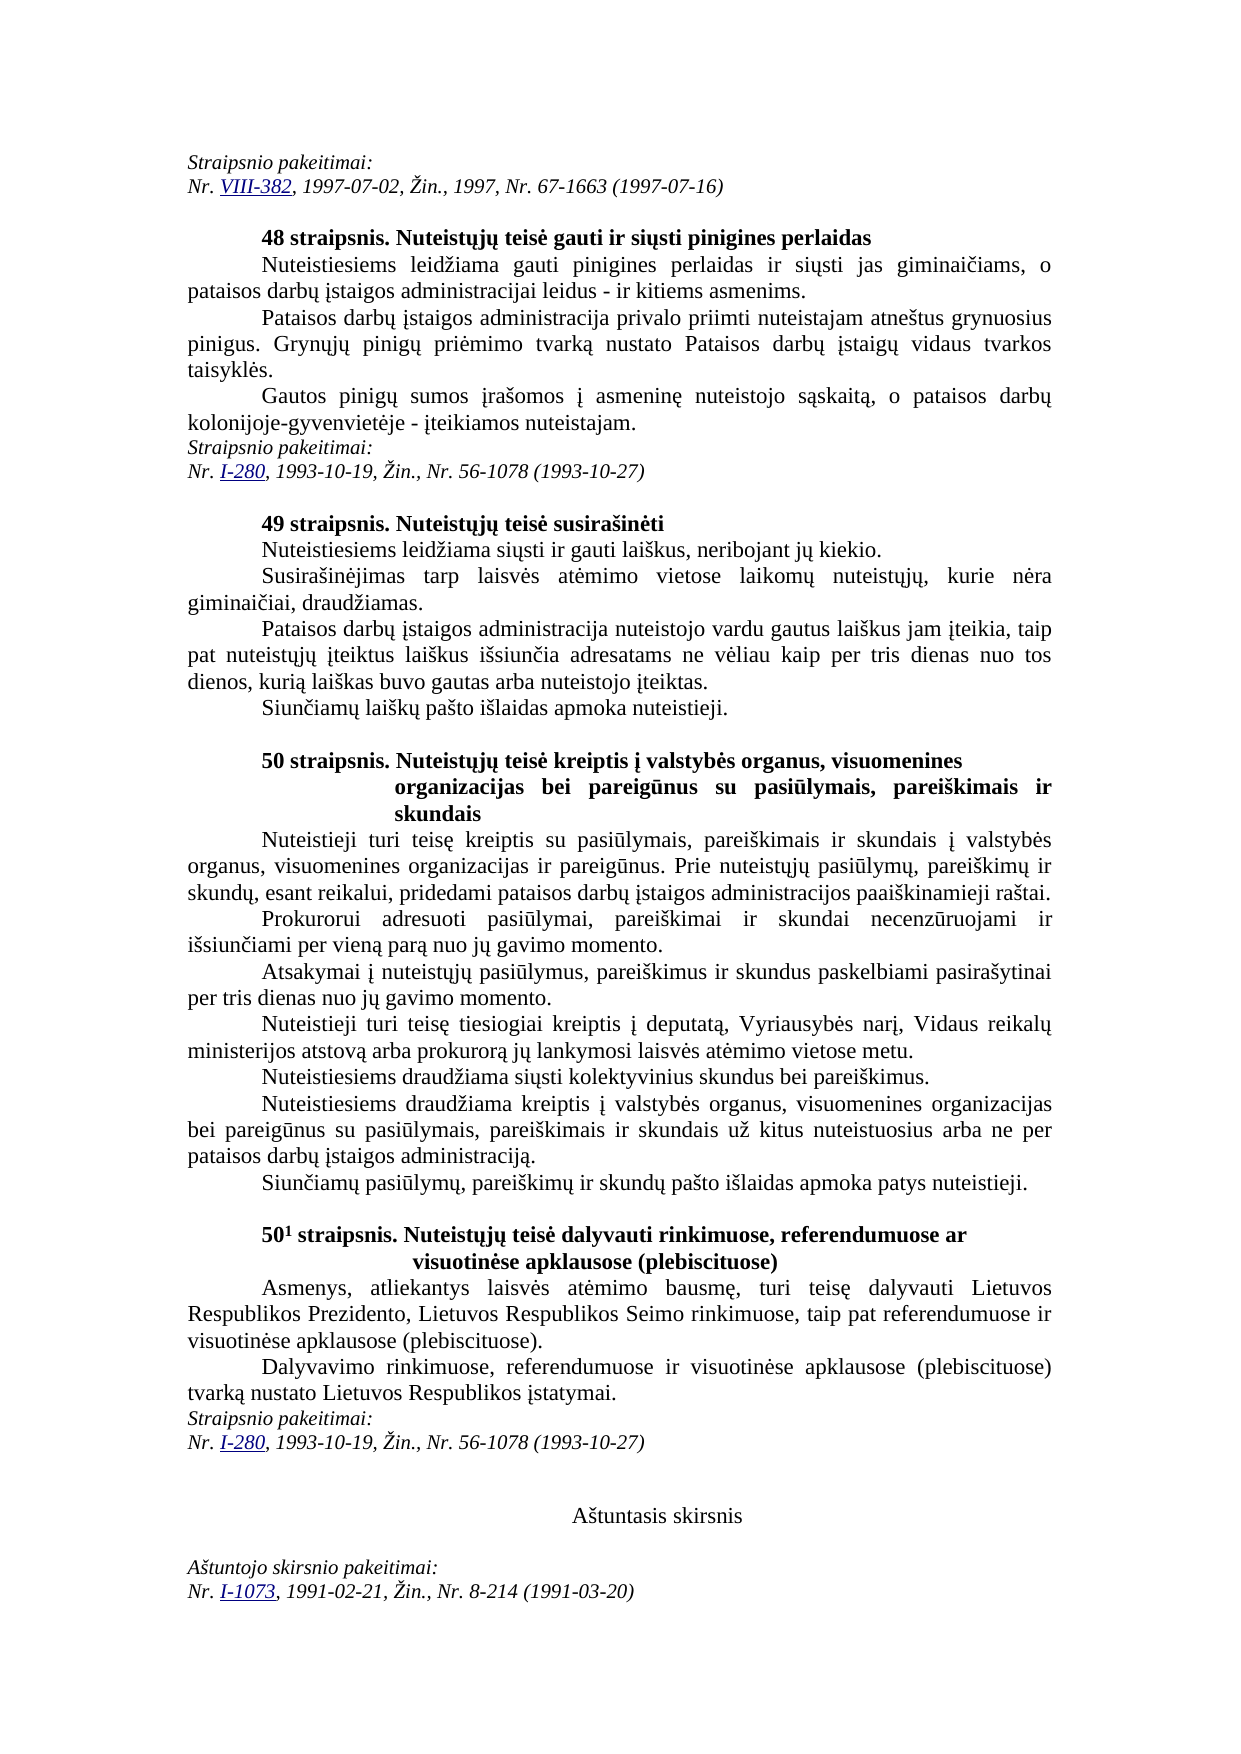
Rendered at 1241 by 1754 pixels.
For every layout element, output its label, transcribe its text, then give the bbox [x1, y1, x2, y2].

text Nr. I-1073, 1991-02-21, Žin., Nr. 8-214 (1991-03-20) [187, 1579, 1053, 1603]
text Nuteistiesiems leidžiama siųsti ir gauti laiškus, neribojant jų kiekio. [187, 536, 1053, 562]
text Nuteistieji turi teisę tiesiogiai kreiptis į deputatą, Vyriausybės narį, Vidaus reikalų ministerijos atstovą arba prokurorą jų lankymosi laisvės atėmimo vietose metu. [187, 1011, 1053, 1063]
text Siunčiamų pasiūlymų, pareiškimų ir skundų pašto išlaidas apmoka patys nuteistieji. [187, 1169, 1053, 1195]
text Aštuntojo skirsnio pakeitimai: [187, 1555, 1053, 1579]
text Nuteistieji turi teisę kreiptis su pasiūlymais, pareiškimais ir skundais į valstybės organus, visuomenines organizacijas ir pareigūnus. Prie nuteistųjų pasiūlymų, pareiškimų ir skundų, esant reikalui, pridedami pataisos darbų įstaigos administracijos paaiškinamieji raštai. [187, 826, 1053, 905]
text Dalyvavimo rinkimuose, referendumuose ir visuotinėse apklausose (plebiscituose) tvarką nustato Lietuvos Respublikos įstatymai. [187, 1353, 1053, 1406]
text Gautos pinigų sumos įrašomos į asmeninę nuteistojo sąskaitą, o pataisos darbų kolonijoje-gyvenvietėje - įteikiamos nuteistajam. [187, 383, 1053, 435]
text visuotinėse apklausose (plebiscituose) [337, 1248, 1053, 1274]
text Nr. VIII-382, 1997-07-02, Žin., 1997, Nr. 67-1663 (1997-07-16) [187, 174, 1053, 198]
text Prokurorui adresuoti pasiūlymai, pareiškimai ir skundai necenzūruojami ir išsiunčiami per vieną parą nuo jų gavimo momento. [187, 905, 1053, 958]
text Nuteistiesiems leidžiama gauti pinigines perlaidas ir siųsti jas giminaičiams, o pataisos darbų įstaigos administracijai leidus - ir kitiems asmenims. [187, 251, 1053, 303]
text 501 straipsnis. Nuteistųjų teisė dalyvauti rinkimuose, referendumuose ar [187, 1221, 1053, 1248]
text Nr. I-280, 1993-10-19, Žin., Nr. 56-1078 (1993-10-27) [187, 459, 1053, 483]
text 48 straipsnis. Nuteistųjų teisė gauti ir siųsti pinigines perlaidas [187, 224, 1053, 251]
text Susirašinėjimas tarp laisvės atėmimo vietose laikomų nuteistųjų, kurie nėra giminaičiai, draudžiamas. [187, 562, 1053, 615]
text Nuteistiesiems draudžiama siųsti kolektyvinius skundus bei pareiškimus. [187, 1063, 1053, 1089]
text Asmenys, atliekantys laisvės atėmimo bausmę, turi teisę dalyvauti Lietuvos Respublikos Prezidento, Lietuvos Respublikos Seimo rinkimuose, taip pat referendumuose ir visuotinėse apklausose (plebiscituose). [187, 1274, 1053, 1353]
text Straipsnio pakeitimai: [187, 435, 1053, 459]
text Atsakymai į nuteistųjų pasiūlymus, pareiškimus ir skundus paskelbiami pasirašytinai per tris dienas nuo jų gavimo momento. [187, 958, 1053, 1011]
text Straipsnio pakeitimai: [187, 150, 1053, 174]
text Nuteistiesiems draudžiama kreiptis į valstybės organus, visuomenines organizacijas bei pareigūnus su pasiūlymais, pareiškimais ir skundais už kitus nuteistuosius arba ne per pataisos darbų įstaigos administraciją. [187, 1089, 1053, 1169]
text 50 straipsnis. Nuteistųjų teisė kreiptis į valstybės organus, visuomenines [187, 747, 1053, 773]
text Pataisos darbų įstaigos administracija nuteistojo vardu gautus laiškus jam įteikia, taip pat nuteistųjų įteiktus laiškus išsiunčia adresatams ne vėliau kaip per tris dienas nuo tos dienos, kurią laiškas buvo gautas arba nuteistojo įteiktas. [187, 615, 1053, 694]
text Straipsnio pakeitimai: [187, 1406, 1053, 1430]
text Pataisos darbų įstaigos administracija privalo priimti nuteistajam atneštus grynuosius pinigus. Grynųjų pinigų priėmimo tvarką nustato Pataisos darbų įstaigų vidaus tvarkos taisyklės. [187, 303, 1053, 383]
text Aštuntasis skirsnis [187, 1502, 1053, 1528]
text organizacijas bei pareigūnus su pasiūlymais, pareiškimais ir skundais [394, 773, 1053, 826]
text Siunčiamų laiškų pašto išlaidas apmoka nuteistieji. [187, 694, 1053, 721]
text 49 straipsnis. Nuteistųjų teisė susirašinėti [187, 510, 1053, 536]
text Nr. I-280, 1993-10-19, Žin., Nr. 56-1078 (1993-10-27) [187, 1430, 1053, 1454]
